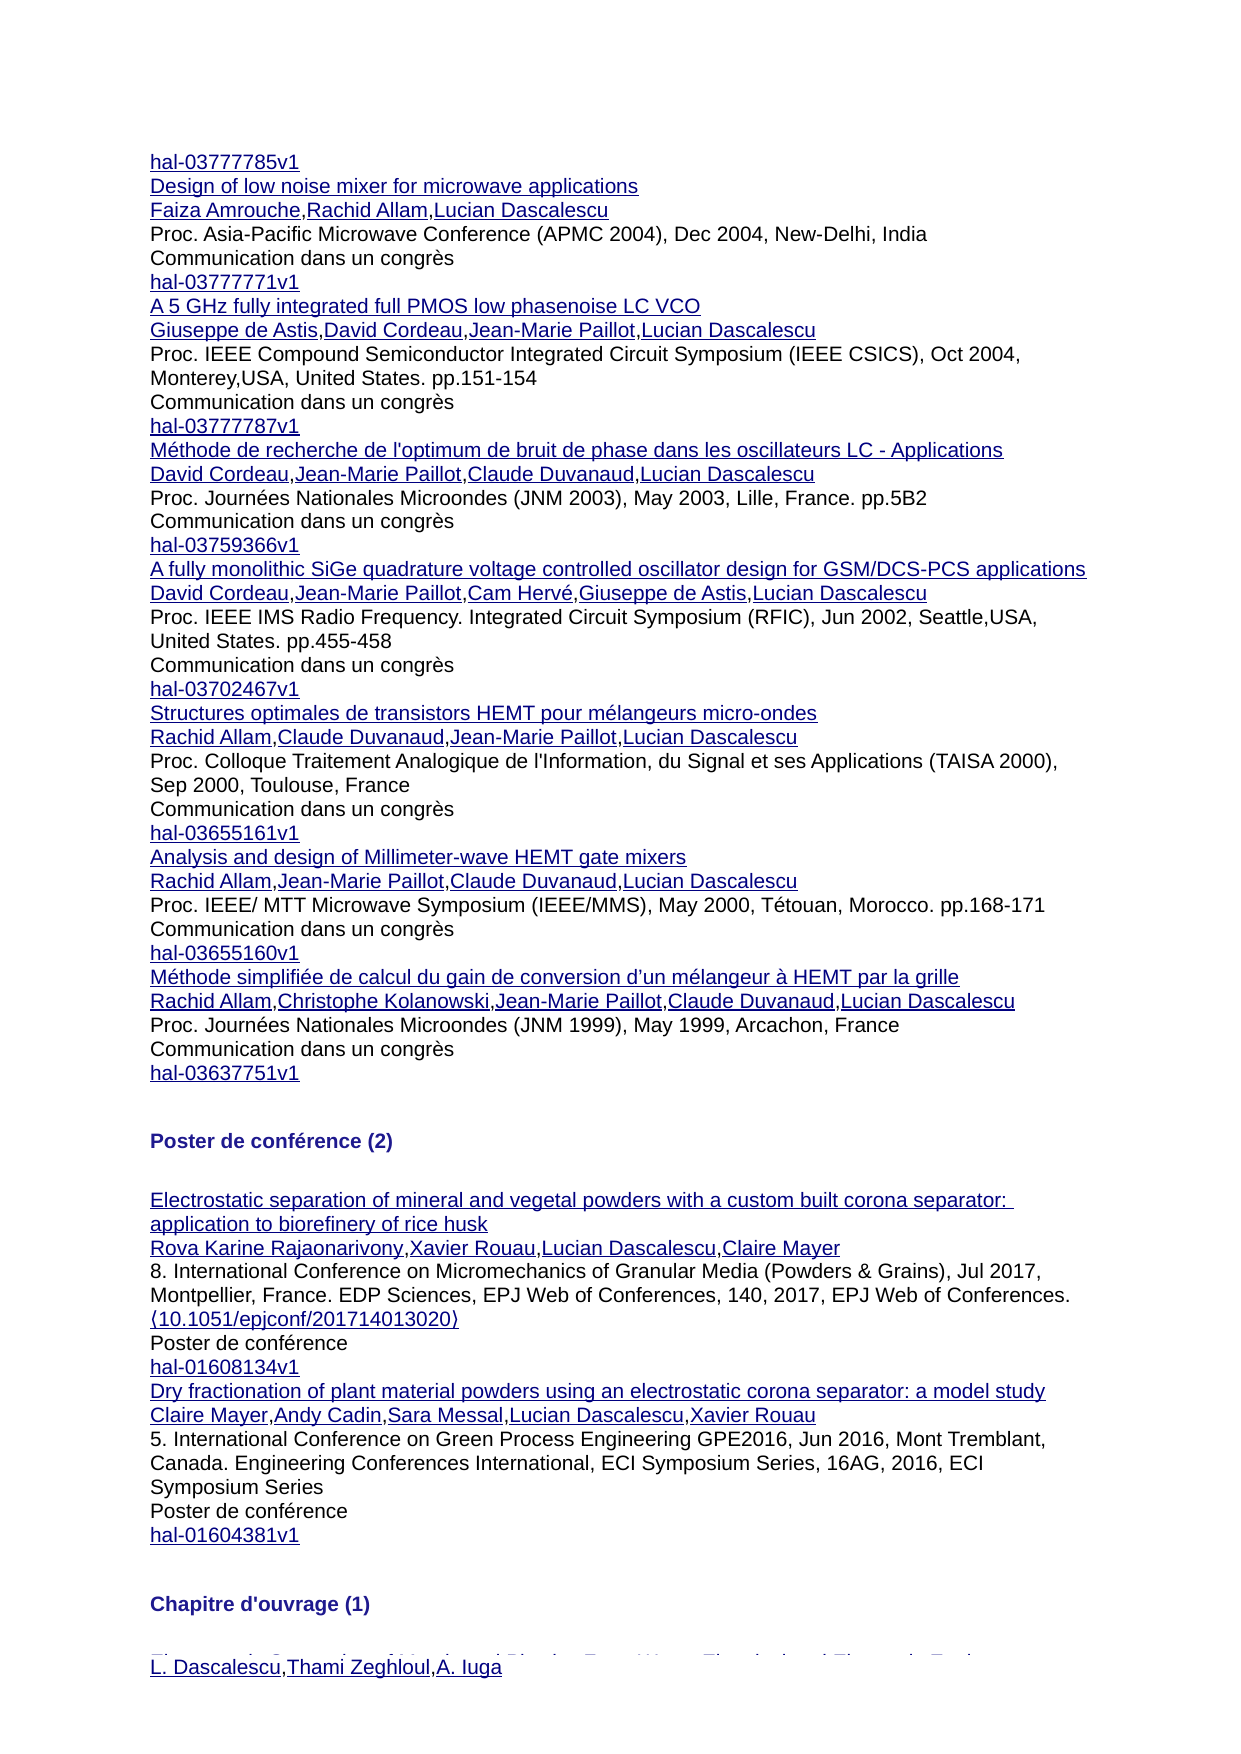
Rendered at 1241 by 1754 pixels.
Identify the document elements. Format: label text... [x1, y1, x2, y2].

table_header Electrostatic Separation of Metals and Plastics From Waste Electrical and Electronic Equipment L. Dascalescu,Thami Zeghloul,A. Iuga WEEE Recycling, Elsevier, pp.75-106, 2016, ⟨10.1016/B978-0-12-803363-0.00004-3⟩ Chapitre d'ouvrage hal-05493767v1 [150, 1650, 1090, 1679]
table_header Electrostatic separation of mineral and vegetal powders with a custom built corona separator: application to biorefinery of rice husk Rova Karine Rajaonarivony,Xavier Rouau,Lucian Dascalescu,Claire Mayer 8. International Conference on Micromechanics of Granular Media (Powders & Grains), Jul 2017, Montpellier, France. EDP Sciences, EPJ Web of Conferences, 140, 2017, EPJ Web of Conferences. ⟨10.1051/epjconf/201714013020⟩ Poster de conférence hal-01608134v1 [150, 1188, 1090, 1379]
table_cell Méthode simplifiée de calcul du gain de conversion d’un mélangeur à HEMT par la grille Rachid Allam,Christophe Kolanowski,Jean-Marie Paillot,Claude Duvanaud,Lucian Dascalescu Proc. Journées Nationales Microondes (JNM 1999), May 1999, Arcachon, France Communication dans un congrès hal-03637751v1 [150, 965, 1090, 1084]
table_cell Analysis and design of Millimeter-wave HEMT gate mixers Rachid Allam,Jean-Marie Paillot,Claude Duvanaud,Lucian Dascalescu Proc. IEEE/ MTT Microwave Symposium (IEEE/MMS), May 2000, Tétouan, Morocco. pp.168-171 Communication dans un congrès hal-03655160v1 [150, 845, 1090, 964]
table_cell Méthode de recherche de l'optimum de bruit de phase dans les oscillateurs LC - Applications David Cordeau,Jean-Marie Paillot,Claude Duvanaud,Lucian Dascalescu Proc. Journées Nationales Microondes (JNM 2003), May 2003, Lille, France. pp.5B2 Communication dans un congrès hal-03759366v1 [150, 438, 1090, 557]
table_cell hal-03777785v1 [150, 150, 1090, 174]
table_cell Dry fractionation of plant material powders using an electrostatic corona separator: a model study Claire Mayer,Andy Cadin,Sara Messal,Lucian Dascalescu,Xavier Rouau 5. International Conference on Green Process Engineering GPE2016, Jun 2016, Mont Tremblant, Canada. Engineering Conferences International, ECI Symposium Series, 16AG, 2016, ECI Symposium Series Poster de conférence hal-01604381v1 [150, 1379, 1090, 1547]
table_cell A fully monolithic SiGe quadrature voltage controlled oscillator design for GSM/DCS-PCS applications David Cordeau,Jean-Marie Paillot,Cam Hervé,Giuseppe de Astis,Lucian Dascalescu Proc. IEEE IMS Radio Frequency. Integrated Circuit Symposium (RFIC), Jun 2002, Seattle,USA, United States. pp.455-458 Communication dans un congrès hal-03702467v1 [150, 557, 1090, 701]
subtitle Chapitre d'ouvrage (1) [150, 1592, 1090, 1616]
table_cell A 5 GHz fully integrated full PMOS low phasenoise LC VCO Giuseppe de Astis,David Cordeau,Jean-Marie Paillot,Lucian Dascalescu Proc. IEEE Compound Semiconductor Integrated Circuit Symposium (IEEE CSICS), Oct 2004, Monterey,USA, United States. pp.151-154 Communication dans un congrès hal-03777787v1 [150, 294, 1090, 437]
table_cell Structures optimales de transistors HEMT pour mélangeurs micro-ondes Rachid Allam,Claude Duvanaud,Jean-Marie Paillot,Lucian Dascalescu Proc. Colloque Traitement Analogique de l'Information, du Signal et ses Applications (TAISA 2000), Sep 2000, Toulouse, France Communication dans un congrès hal-03655161v1 [150, 701, 1090, 845]
subtitle Poster de conférence (2) [150, 1129, 1090, 1153]
table_cell Design of low noise mixer for microwave applications Faiza Amrouche,Rachid Allam,Lucian Dascalescu Proc. Asia-Pacific Microwave Conference (APMC 2004), Dec 2004, New-Delhi, India Communication dans un congrès hal-03777771v1 [150, 174, 1090, 294]
